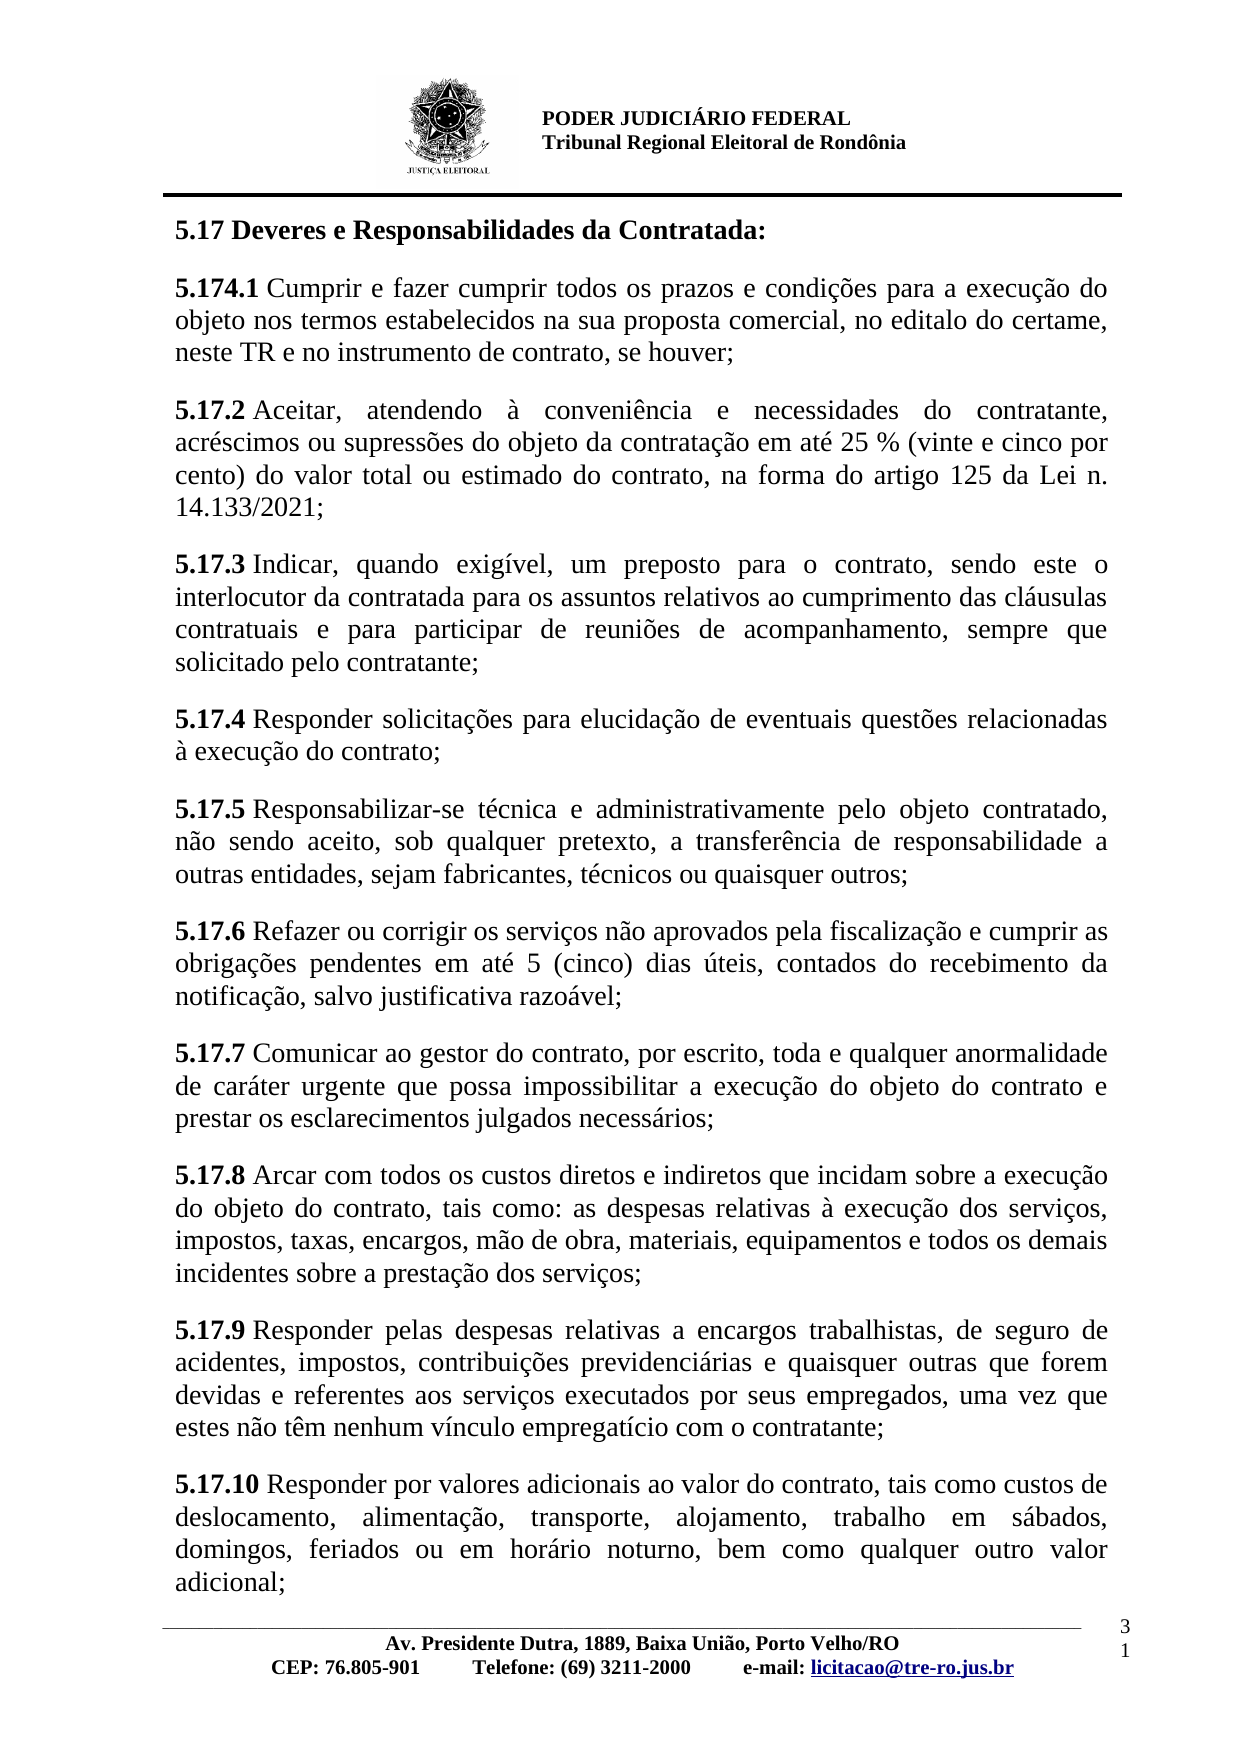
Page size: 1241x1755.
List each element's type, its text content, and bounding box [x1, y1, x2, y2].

text 5.17.4 Responder solicitações para elucidação de eventuais questões relacionadas à execução do contrato; [175, 702, 1110, 767]
text 5.17.3 Indicar, quando exigível, um preposto para o contrato, sendo este o interlocutor da contratada para os assuntos relativos ao cumprimento das cláusulas contratuais e para participar de reuniões de acompanhamento, sempre que solicitado pelo contratante; [175, 547, 1110, 677]
text 5.17.8 Arcar com todos os custos diretos e indiretos que incidam sobre a execução do objeto do contrato, tais como: as despesas relativas à execução dos serviços, impostos, taxas, encargos, mão de obra, materiais, equipamentos e todos os demais incidentes sobre a prestação dos serviços; [175, 1158, 1110, 1288]
text 5.17.7 Comunicar ao gestor do contrato, por escrito, toda e qualquer anormalidade de caráter urgente que possa impossibilitar a execução do objeto do contrato e prestar os esclarecimentos julgados necessários; [175, 1036, 1110, 1133]
text 5.17 Deveres e Responsabilidades da Contratada: [175, 213, 1110, 246]
text 5.17.2 Aceitar, atendendo à conveniência e necessidades do contratante, acréscimos ou supressões do objeto da contratação em até 25 % (vinte e cinco por cento) do valor total ou estimado do contrato, na forma do artigo 125 da Lei n. 14.133/2021; [175, 393, 1110, 522]
text 5.17.9 Responder pelas despesas relativas a encargos trabalhistas, de seguro de acidentes, impostos, contribuições previdenciárias e quaisquer outras que forem devidas e referentes aos serviços executados por seus empregados, uma vez que estes não têm nenhum vínculo empregatício com o contratante; [175, 1313, 1110, 1443]
text 5.174.1 Cumprir e fazer cumprir todos os prazos e condições para a execução do objeto nos termos estabelecidos na sua proposta comercial, no editalo do certame, neste TR e no instrumento de contrato, se houver; [175, 271, 1110, 368]
text 5.17.5 Responsabilizar-se técnica e administrativamente pelo objeto contratado, não sendo aceito, sob qualquer pretexto, a transferência de responsabilidade a outras entidades, sejam fabricantes, técnicos ou quaisquer outros; [175, 792, 1110, 889]
text 5.17.6 Refazer ou corrigir os serviços não aprovados pela fiscalização e cumprir as obrigações pendentes em até 5 (cinco) dias úteis, contados do recebimento da notificação, salvo justificativa razoável; [175, 914, 1110, 1011]
text 5.17.10 Responder por valores adicionais ao valor do contrato, tais como custos de deslocamento, alimentação, transporte, alojamento, trabalho em sábados, domingos, feriados ou em horário noturno, bem como qualquer outro valor adicional; [175, 1468, 1110, 1597]
